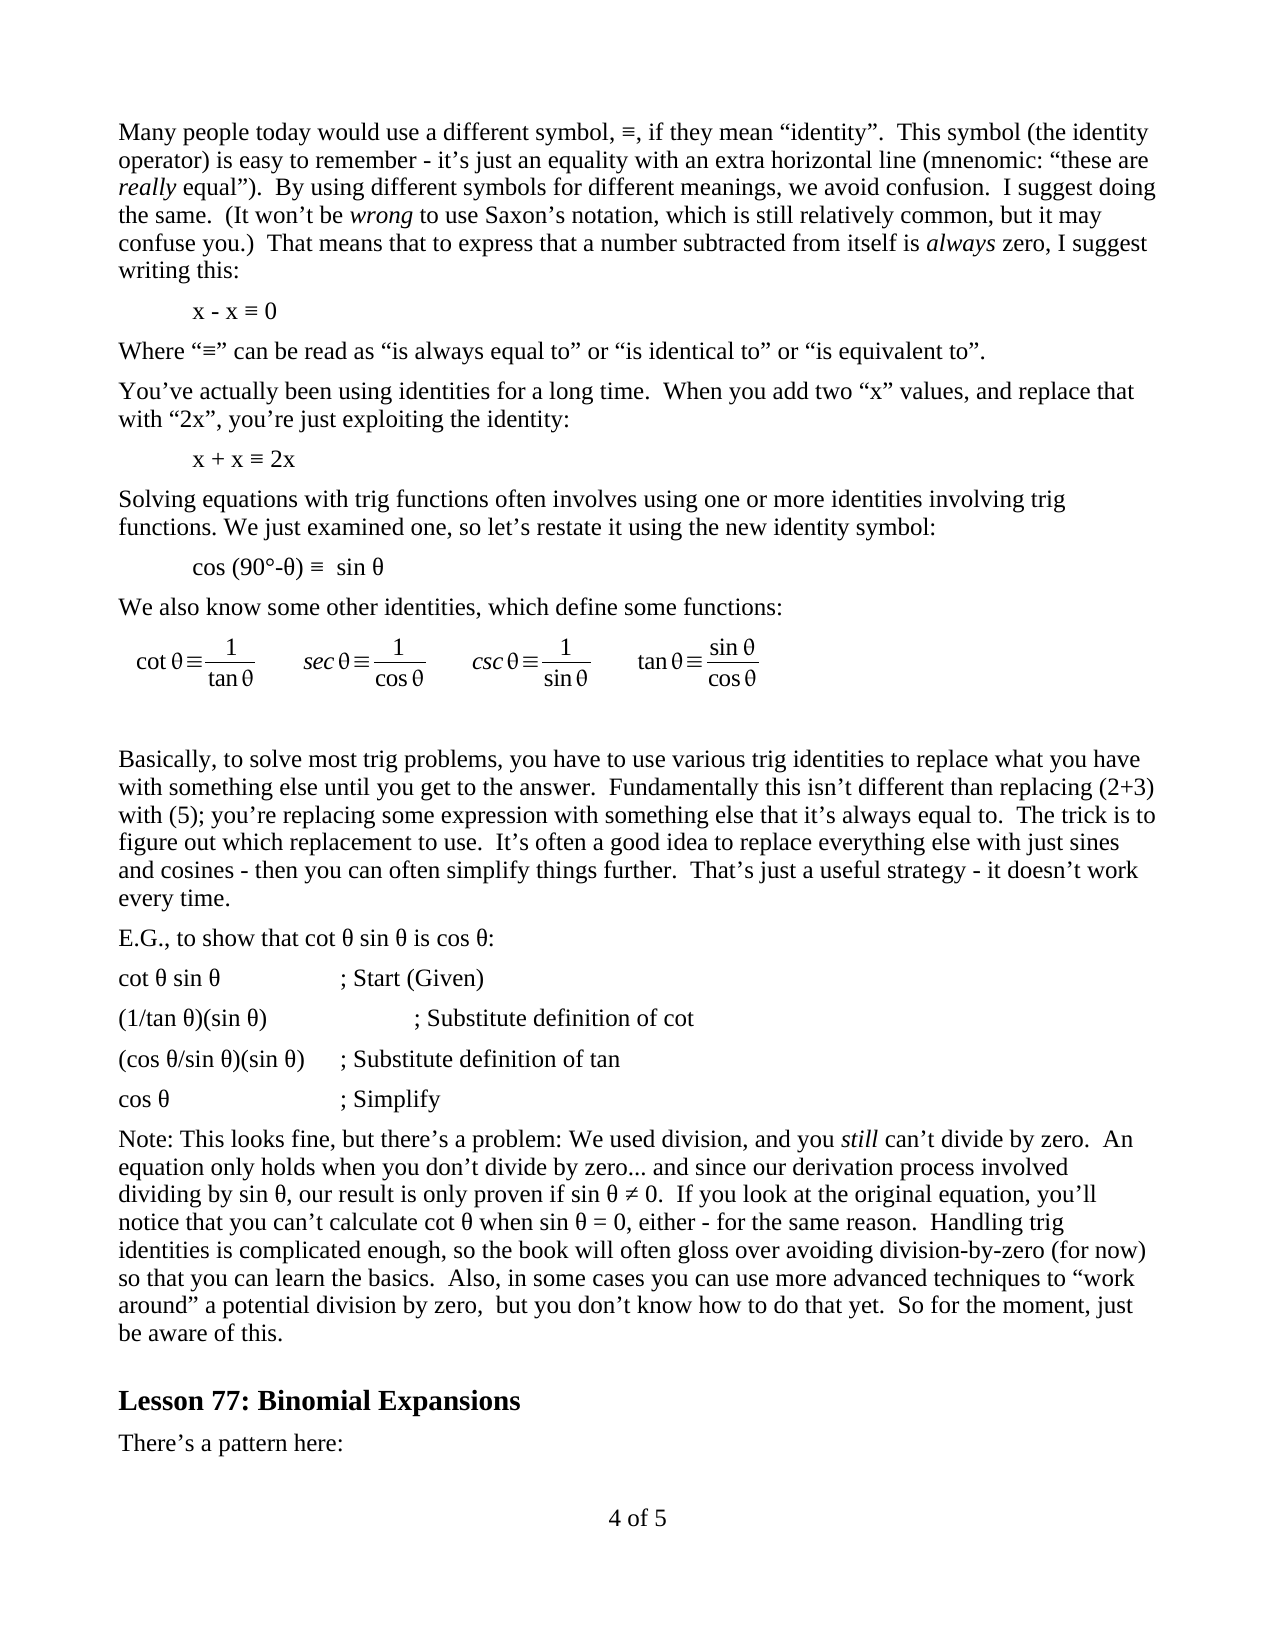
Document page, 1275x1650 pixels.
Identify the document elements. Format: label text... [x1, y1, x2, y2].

text Many people today would use a different symbol, ≡, if they mean “identity”. This symbol (the identity operator) is easy to remember - it’s just an equality with an extra horizontal line (mnenomic: “these are really equal”). By using different symbols for different meanings, we avoid confusion. I suggest doing the same. (It won’t be wrong to use Saxon’s notation, which is still relatively common, but it may confuse you.) That means that to express that a number subtracted from itself is always zero, I suggest writing this: [118, 118, 1157, 284]
text There’s a pattern here: [118, 1429, 1157, 1457]
text Where “≡” can be read as “is always equal to” or “is identical to” or “is equivalent to”. [118, 337, 1157, 365]
text (1/tan θ)(sin θ) ; Substitute definition of cot [118, 1004, 1157, 1032]
text Basically, to solve most trig problems, you have to use various trig identities to replace what you have with something else until you get to the answer. Fundamentally this isn’t different than replacing (2+3) with (5); you’re replacing some expression with something else that it’s always equal to. The trick is to figure out which replacement to use. It’s often a good idea to replace everything else with just sines and cosines - then you can often simplify things further. That’s just a useful strategy - it doesn’t work every time. [118, 745, 1157, 912]
text x - x ≡ 0 [118, 297, 1157, 324]
text E.G., to show that cot θ sin θ is cos θ: [118, 924, 1157, 952]
text You’ve actually been using identities for a long time. When you add two “x” values, and replace that with “2x”, you’re just exploiting the identity: [118, 377, 1157, 433]
text Note: This looks fine, but there’s a problem: We used division, and you still can’t divide by zero. An equation only holds when you don’t divide by zero... and since our derivation process involved dividing by sin θ, our result is only proven if sin θ ≠ 0. If you look at the original equation, you’ll notice that you can’t calculate cot θ when sin θ = 0, either - for the same reason. Handling trig identities is complicated enough, so the book will often gloss over avoiding division-by-zero (for now) so that you can learn the basics. Also, in some cases you can use more advanced techniques to “work around” a potential division by zero, but you don’t know how to do that yet. So for the moment, just be aware of this. [118, 1125, 1157, 1347]
text x + x ≡ 2x [118, 445, 1157, 473]
subtitle Lesson 77: Binomial Expansions [118, 1384, 1157, 1417]
text We also know some other identities, which define some functions: [118, 593, 1157, 621]
text cot θ sin θ ; Start (Given) [118, 964, 1157, 992]
text cos θ ; Simplify [118, 1085, 1157, 1113]
text Solving equations with trig functions often involves using one or more identities involving trig functions. We just examined one, so let’s restate it using the new identity symbol: [118, 485, 1157, 541]
text (cos θ/sin θ)(sin θ) ; Substitute definition of tan [118, 1045, 1157, 1072]
text cos (90°-θ) ≡ sin θ [118, 553, 1157, 581]
